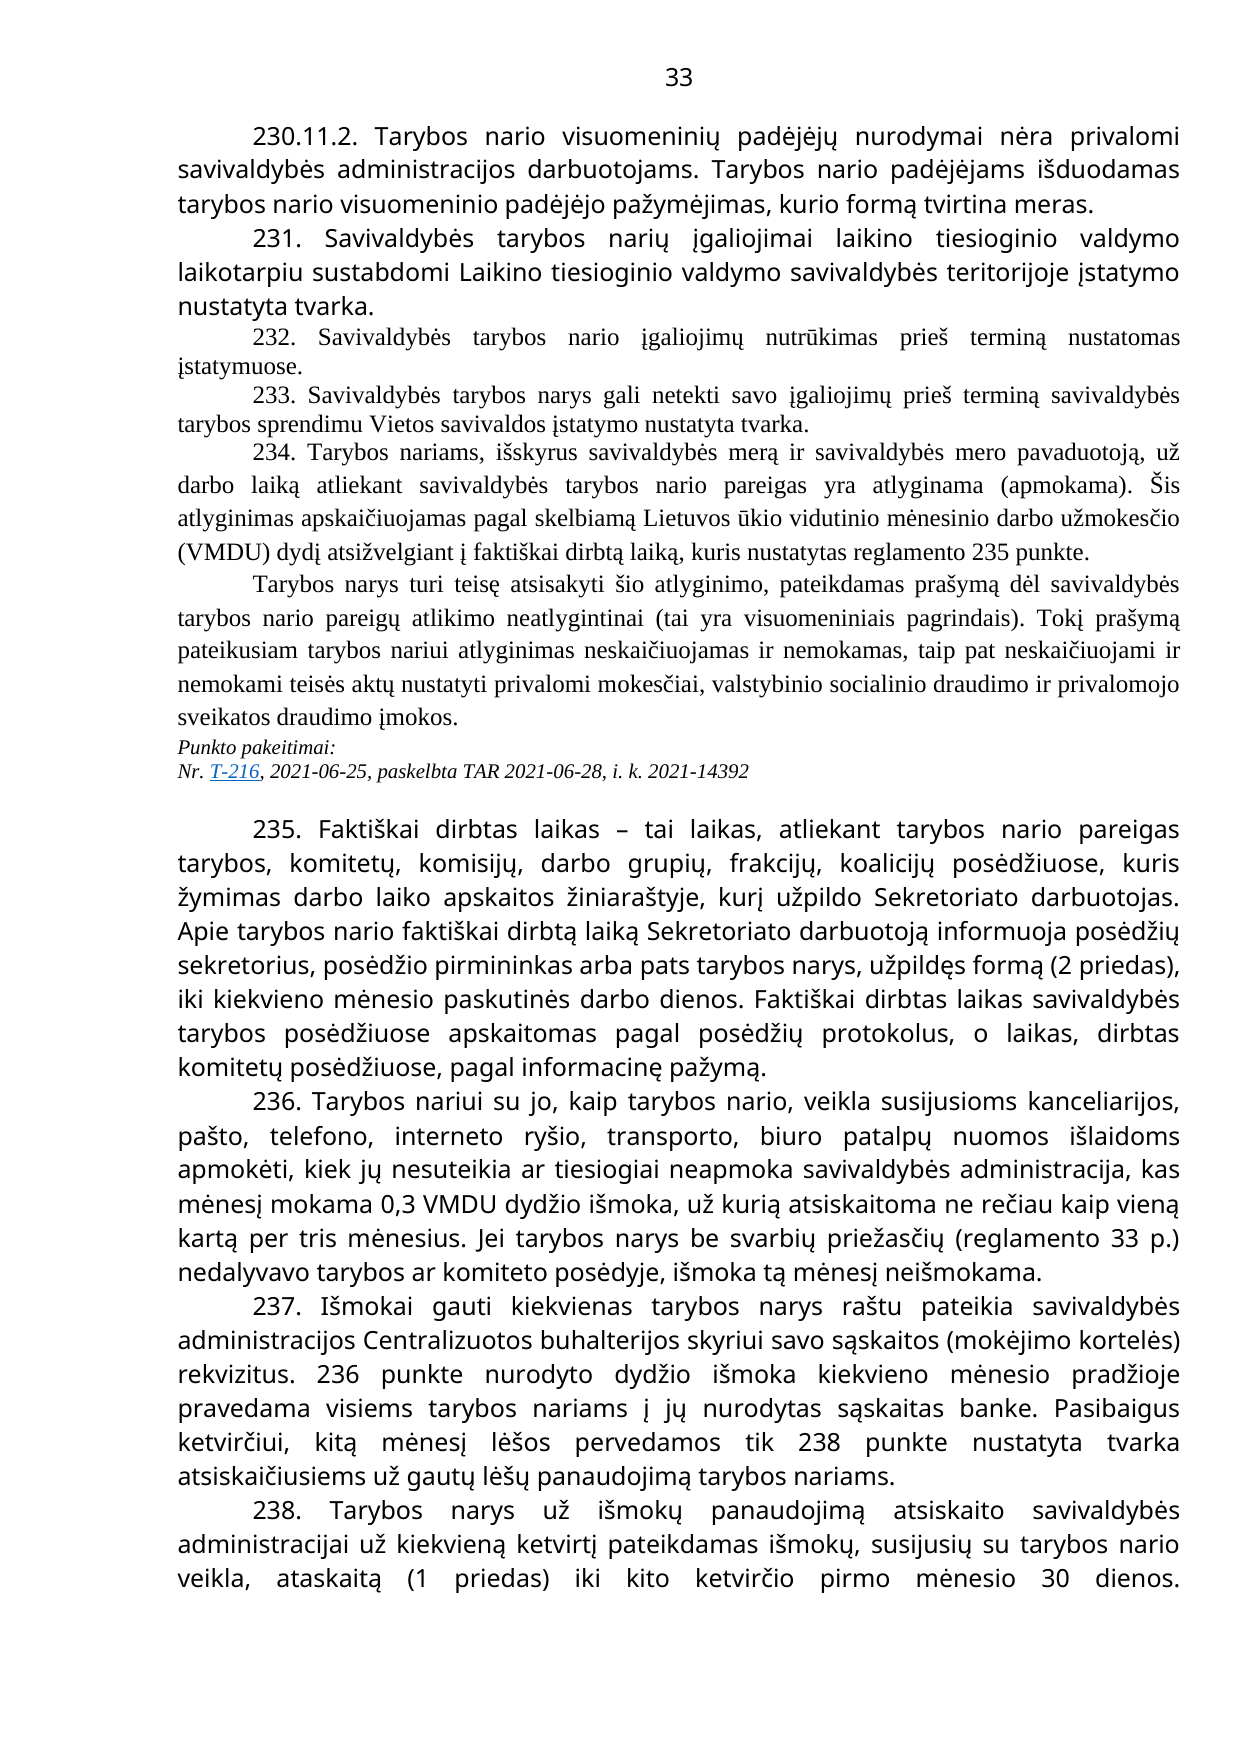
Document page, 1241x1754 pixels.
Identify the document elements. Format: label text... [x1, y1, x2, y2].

text 232. Savivaldybės tarybos nario įgaliojimų nutrūkimas prieš terminą nustatomas įstatymuose. [177, 322, 1181, 380]
text 237. Išmokai gauti kiekvienas tarybos narys raštu pateikia savivaldybės administracijos Centralizuotos buhalterijos skyriui savo sąskaitos (mokėjimo kortelės) rekvizitus. 236 punkte nurodyto dydžio išmoka kiekvieno mėnesio pradžioje pravedama visiems tarybos nariams į jų nurodytas sąskaitas banke. Pasibaigus ketvirčiui, kitą mėnesį lėšos pervedamos tik 238 punkte nustatyta tvarka atsiskaičiusiems už gautų lėšų panaudojimą tarybos nariams. [177, 1288, 1181, 1493]
text 238. Tarybos narys už išmokų panaudojimą atsiskaito savivaldybės administracijai už kiekvieną ketvirtį pateikdamas išmokų, susijusių su tarybos nario veikla, ataskaitą (1 priedas) iki kito ketvirčio pirmo mėnesio 30 dienos. [177, 1493, 1181, 1595]
text Tarybos narys turi teisę atsisakyti šio atlyginimo, pateikdamas prašymą dėl savivaldybės tarybos nario pareigų atlikimo neatlygintinai (tai yra visuomeniniais pagrindais). Tokį prašymą pateikusiam tarybos nariui atlyginimas neskaičiuojamas ir nemokamas, taip pat neskaičiuojami ir nemokami teisės aktų nustatyti privalomi mokesčiai, valstybinio socialinio draudimo ir privalomojo sveikatos draudimo įmokos. [177, 569, 1181, 730]
text 233. Savivaldybės tarybos narys gali netekti savo įgaliojimų prieš terminą savivaldybės tarybos sprendimu Vietos savivaldos įstatymo nustatyta tvarka. [177, 380, 1181, 437]
text 236. Tarybos nariui su jo, kaip tarybos nario, veikla susijusioms kanceliarijos, pašto, telefono, interneto ryšio, transporto, biuro patalpų nuomos išlaidoms apmokėti, kiek jų nesuteikia ar tiesiogiai neapmoka savivaldybės administracija, kas mėnesį mokama 0,3 VMDU dydžio išmoka, už kurią atsiskaitoma ne rečiau kaip vieną kartą per tris mėnesius. Jei tarybos narys be svarbių priežasčių (reglamento 33 p.) nedalyvavo tarybos ar komiteto posėdyje, išmoka tą mėnesį neišmokama. [177, 1084, 1181, 1288]
text 235. Faktiškai dirbtas laikas – tai laikas, atliekant tarybos nario pareigas tarybos, komitetų, komisijų, darbo grupių, frakcijų, koalicijų posėdžiuose, kuris žymimas darbo laiko apskaitos žiniaraštyje, kurį užpildo Sekretoriato darbuotojas. Apie tarybos nario faktiškai dirbtą laiką Sekretoriato darbuotoją informuoja posėdžių sekretorius, posėdžio pirmininkas arba pats tarybos narys, užpildęs formą (2 priedas), iki kiekvieno mėnesio paskutinės darbo dienos. Faktiškai dirbtas laikas savivaldybės tarybos posėdžiuose apskaitomas pagal posėdžių protokolus, o laikas, dirbtas komitetų posėdžiuose, pagal informacinę pažymą. [177, 812, 1181, 1084]
text 234. Tarybos nariams, išskyrus savivaldybės merą ir savivaldybės mero pavaduotoją, už darbo laiką atliekant savivaldybės tarybos nario pareigas yra atlyginama (apmokama). Šis atlyginimas apskaičiuojamas pagal skelbiamą Lietuvos ūkio vidutinio mėnesinio darbo užmokesčio (VMDU) dydį atsižvelgiant į faktiškai dirbtą laiką, kuris nustatytas reglamento 235 punkte. [177, 437, 1181, 565]
text 230.11.2. Tarybos nario visuomeninių padėjėjų nurodymai nėra privalomi savivaldybės administracijos darbuotojams. Tarybos nario padėjėjams išduodamas tarybos nario visuomeninio padėjėjo pažymėjimas, kurio formą tvirtina meras. [177, 118, 1181, 220]
text 231. Savivaldybės tarybos narių įgaliojimai laikino tiesioginio valdymo laikotarpiu sustabdomi Laikino tiesioginio valdymo savivaldybės teritorijoje įstatymo nustatyta tvarka. [177, 220, 1181, 322]
text Nr. T-216, 2021-06-25, paskelbta TAR 2021-06-28, i. k. 2021-14392 [177, 759, 1181, 783]
text Punkto pakeitimai: [177, 735, 1181, 759]
